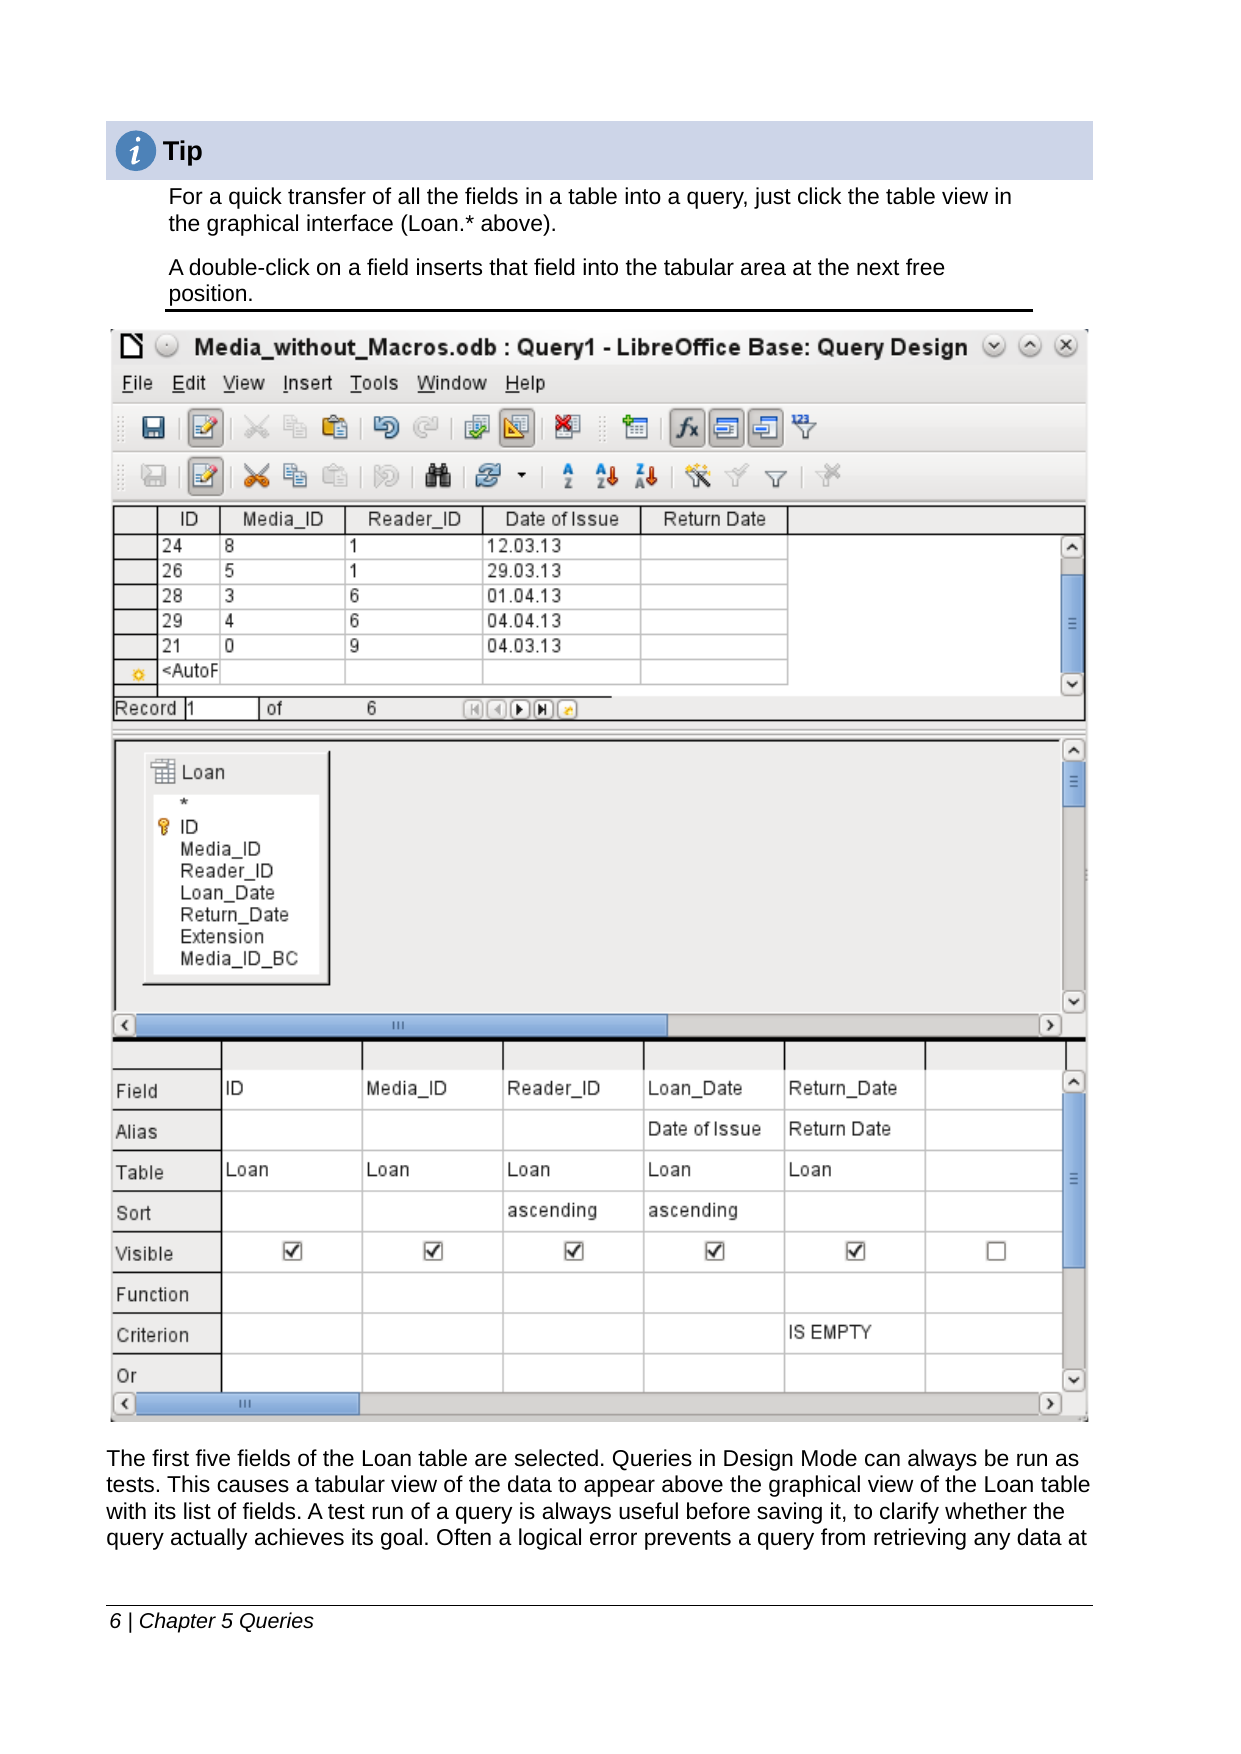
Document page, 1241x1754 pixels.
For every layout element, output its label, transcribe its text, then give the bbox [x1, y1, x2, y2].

text A double-click on a field inserts that field into the tabular area at the next free position. [165, 251, 1033, 309]
picture [110, 329, 1089, 1422]
subtitle Tip [106, 121, 1093, 180]
text The first five fields of the Loan table are selected. Queries in Design Mode can always be run as tests. This causes a tabular view of the data to appear above the graphical view of the Loan table with its list of fields. A test run of a query is always useful before saving it, to clarify whether the query actually achieves its goal. Often a logical error prevents a query from retrieving any data at [106, 1445, 1093, 1550]
text For a quick transfer of all the fields in a table into a query, just click the table view in the graphical interface (Loan.* above). [165, 180, 1033, 236]
